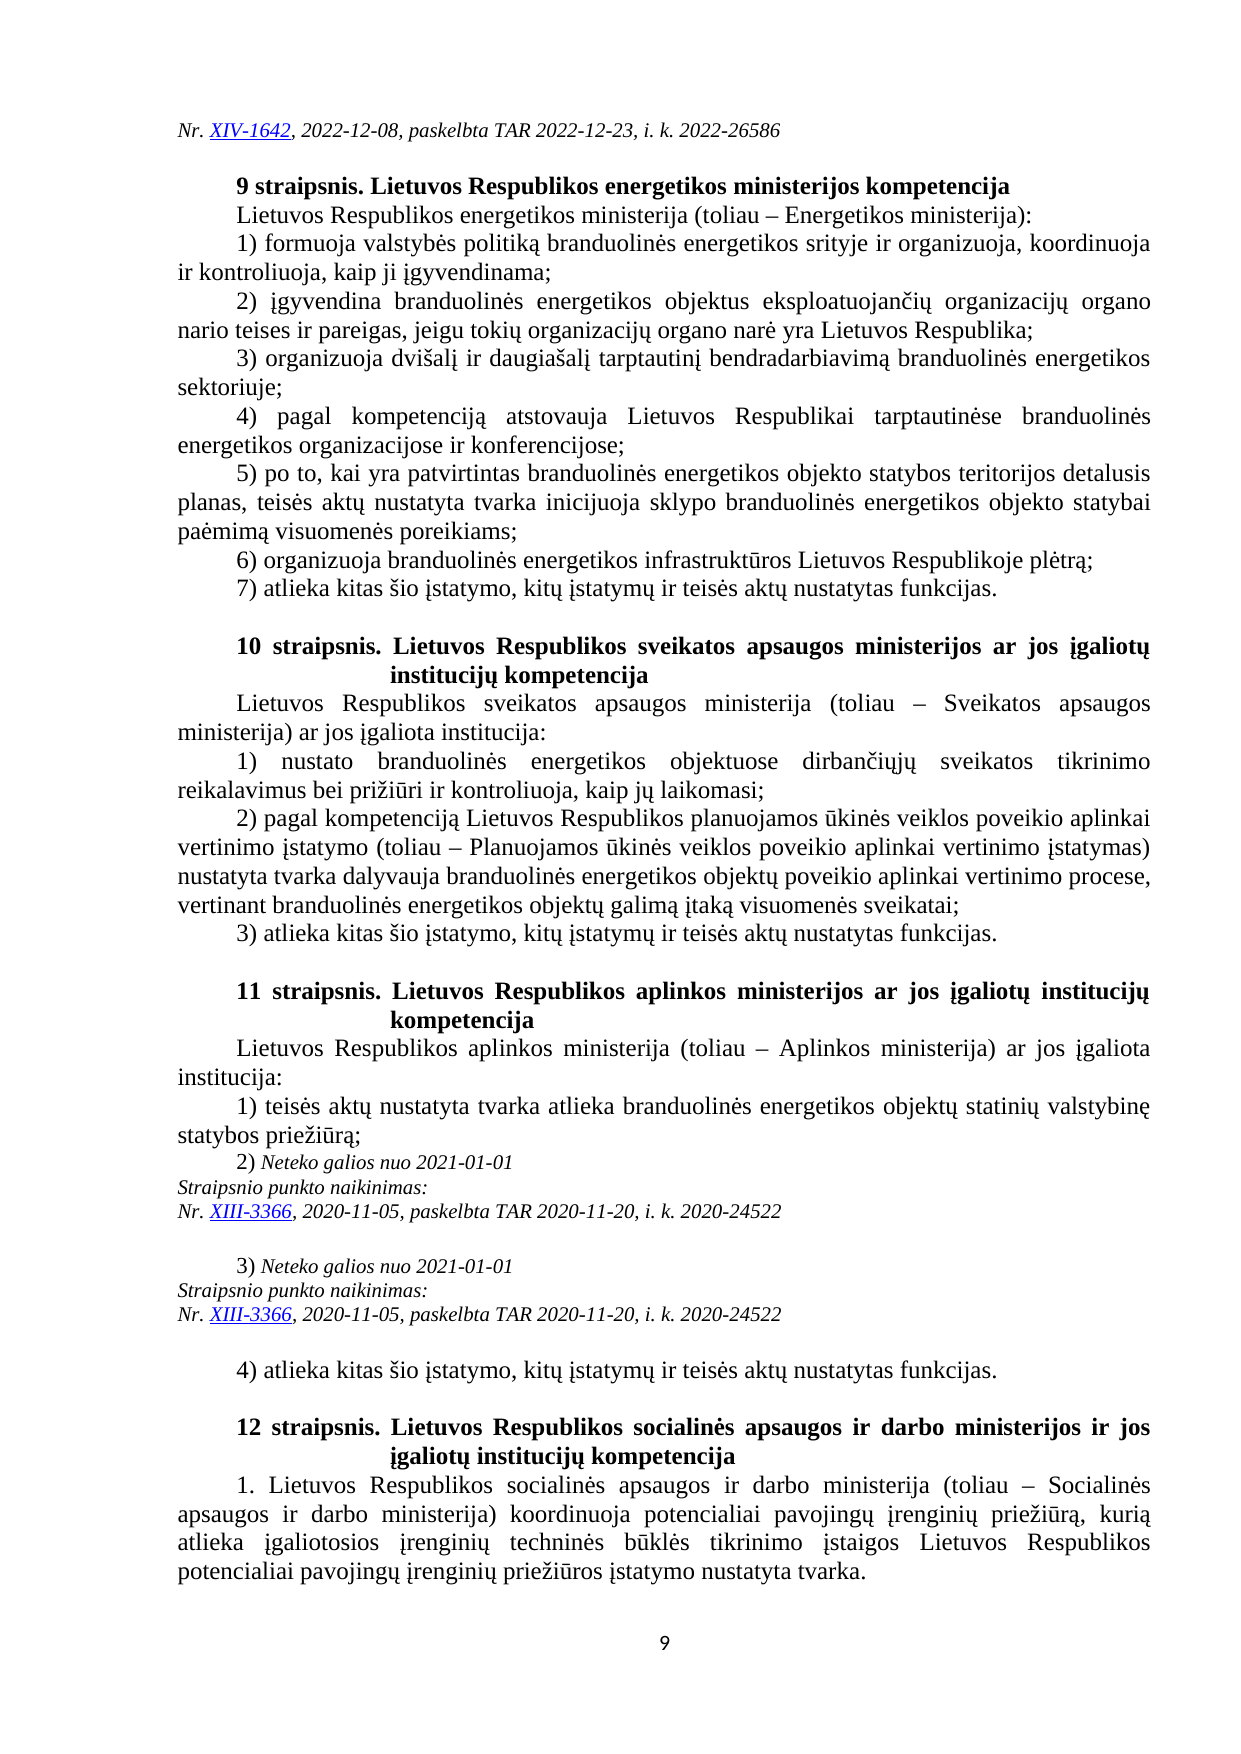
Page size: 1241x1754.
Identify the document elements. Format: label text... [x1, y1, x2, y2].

text 3) Neteko galios nuo 2021-01-01 [177, 1252, 1152, 1278]
text Lietuvos Respublikos aplinkos ministerija (toliau – Aplinkos ministerija) ar jos įgaliota institucija: [177, 1033, 1152, 1091]
text 11 straipsnis. Lietuvos Respublikos aplinkos ministerijos ar jos įgaliotų institucijų kompetencija [236, 976, 1152, 1033]
text 1) nustato branduolinės energetikos objektuose dirbančiųjų sveikatos tikrinimo reikalavimus bei prižiūri ir kontroliuoja, kaip jų laikomasi; [177, 746, 1152, 803]
text 7) atlieka kitas šio įstatymo, kitų įstatymų ir teisės aktų nustatytas funkcijas. [177, 573, 1152, 602]
text 1) teisės aktų nustatyta tvarka atlieka branduolinės energetikos objektų statinių valstybinę statybos priežiūrą; [177, 1091, 1152, 1148]
text Nr. XIII-3366, 2020-11-05, paskelbta TAR 2020-11-20, i. k. 2020-24522 [177, 1199, 1152, 1223]
text Nr. XIV-1642, 2022-12-08, paskelbta TAR 2022-12-23, i. k. 2022-26586 [177, 118, 1152, 142]
text 12 straipsnis. Lietuvos Respublikos socialinės apsaugos ir darbo ministerijos ir jos įgaliotų institucijų kompetencija [236, 1412, 1152, 1470]
text Straipsnio punkto naikinimas: [177, 1175, 1152, 1199]
text Nr. XIII-3366, 2020-11-05, paskelbta TAR 2020-11-20, i. k. 2020-24522 [177, 1302, 1152, 1326]
text Lietuvos Respublikos sveikatos apsaugos ministerija (toliau – Sveikatos apsaugos ministerija) ar jos įgaliota institucija: [177, 688, 1152, 746]
text 2) pagal kompetenciją Lietuvos Respublikos planuojamos ūkinės veiklos poveikio aplinkai vertinimo įstatymo (toliau – Planuojamos ūkinės veiklos poveikio aplinkai vertinimo įstatymas) nustatyta tvarka dalyvauja branduolinės energetikos objektų poveikio aplinkai vertinimo procese, vertinant branduolinės energetikos objektų galimą įtaką visuomenės sveikatai; [177, 803, 1152, 918]
text 4) atlieka kitas šio įstatymo, kitų įstatymų ir teisės aktų nustatytas funkcijas. [177, 1355, 1152, 1384]
text 5) po to, kai yra patvirtintas branduolinės energetikos objekto statybos teritorijos detalusis planas, teisės aktų nustatyta tvarka inicijuoja sklypo branduolinės energetikos objekto statybai paėmimą visuomenės poreikiams; [177, 458, 1152, 545]
text 3) organizuoja dvišalį ir daugiašalį tarptautinį bendradarbiavimą branduolinės energetikos sektoriuje; [177, 343, 1152, 401]
text 1) formuoja valstybės politiką branduolinės energetikos srityje ir organizuoja, koordinuoja ir kontroliuoja, kaip ji įgyvendinama; [177, 228, 1152, 286]
text 9 straipsnis. Lietuvos Respublikos energetikos ministerijos kompetencija [177, 171, 1152, 200]
text 4) pagal kompetenciją atstovauja Lietuvos Respublikai tarptautinėse branduolinės energetikos organizacijose ir konferencijose; [177, 401, 1152, 458]
text 1. Lietuvos Respublikos socialinės apsaugos ir darbo ministerija (toliau – Socialinės apsaugos ir darbo ministerija) koordinuoja potencialiai pavojingų įrenginių priežiūrą, kurią atlieka įgaliotosios įrenginių techninės būklės tikrinimo įstaigos Lietuvos Respublikos potencialiai pavojingų įrenginių priežiūros įstatymo nustatyta tvarka. [177, 1470, 1152, 1585]
text 10 straipsnis. Lietuvos Respublikos sveikatos apsaugos ministerijos ar jos įgaliotų institucijų kompetencija [236, 631, 1152, 688]
text 6) organizuoja branduolinės energetikos infrastruktūros Lietuvos Respublikoje plėtrą; [177, 545, 1152, 573]
text Lietuvos Respublikos energetikos ministerija (toliau – Energetikos ministerija): [177, 200, 1152, 228]
text Straipsnio punkto naikinimas: [177, 1278, 1152, 1302]
text 3) atlieka kitas šio įstatymo, kitų įstatymų ir teisės aktų nustatytas funkcijas. [177, 918, 1152, 947]
text 2) Neteko galios nuo 2021-01-01 [177, 1148, 1152, 1175]
text 2) įgyvendina branduolinės energetikos objektus eksploatuojančių organizacijų organo nario teises ir pareigas, jeigu tokių organizacijų organo narė yra Lietuvos Respublika; [177, 286, 1152, 343]
